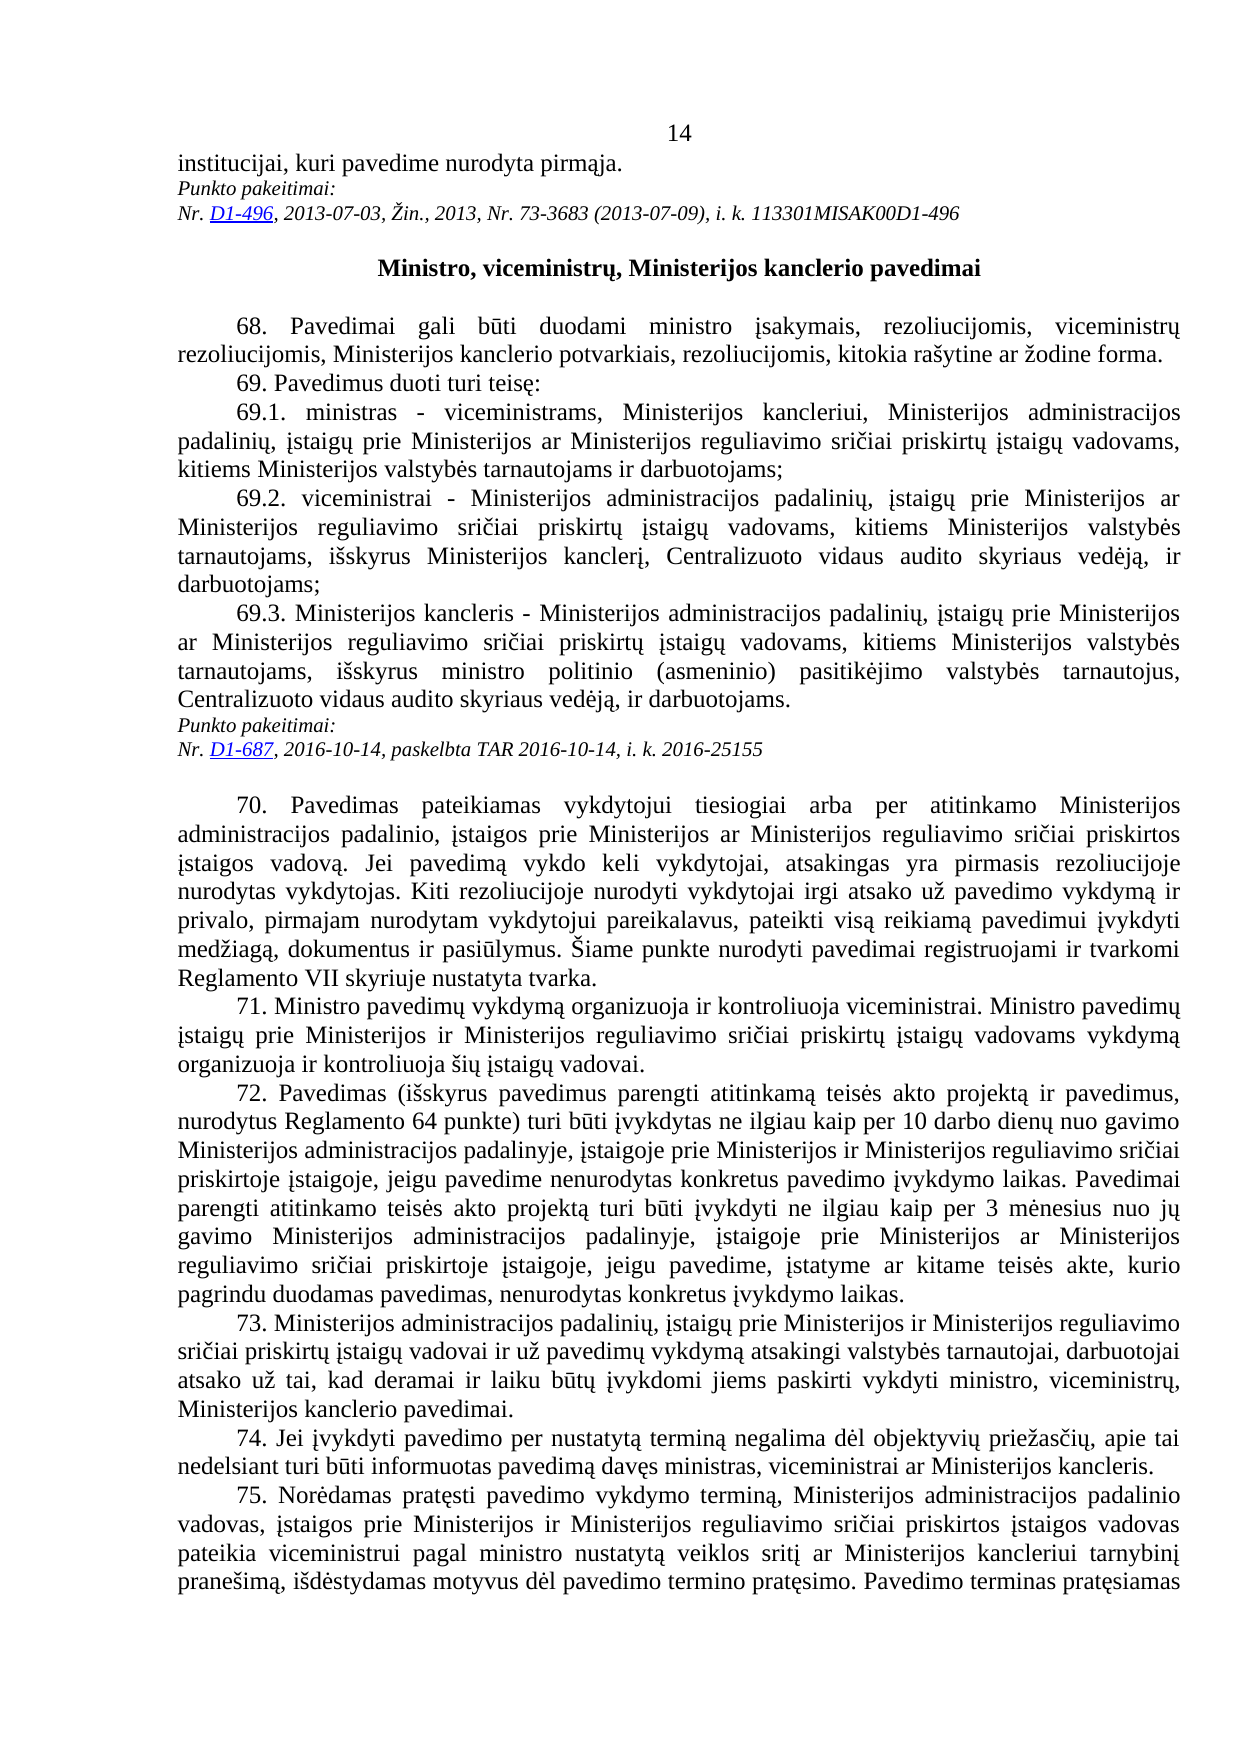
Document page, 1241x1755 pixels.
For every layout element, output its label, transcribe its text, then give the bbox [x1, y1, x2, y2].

text 68. Pavedimai gali būti duodami ministro įsakymais, rezoliucijomis, viceministrų rezoliucijomis, Ministerijos kanclerio potvarkiais, rezoliucijomis, kitokia rašytine ar žodine forma. [177, 311, 1181, 368]
text 69.2. viceministrai - Ministerijos administracijos padalinių, įstaigų prie Ministerijos ar Ministerijos reguliavimo sričiai priskirtų įstaigų vadovams, kitiems Ministerijos valstybės tarnautojams, išskyrus Ministerijos kanclerį, Centralizuoto vidaus audito skyriaus vedėją, ir darbuotojams; [177, 483, 1181, 598]
text 73. Ministerijos administracijos padalinių, įstaigų prie Ministerijos ir Ministerijos reguliavimo sričiai priskirtų įstaigų vadovai ir už pavedimų vykdymą atsakingi valstybės tarnautojai, darbuotojai atsako už tai, kad deramai ir laiku būtų įvykdomi jiems paskirti vykdyti ministro, viceministrų, Ministerijos kanclerio pavedimai. [177, 1308, 1181, 1423]
text 74. Jei įvykdyti pavedimo per nustatytą terminą negalima dėl objektyvių priežasčių, apie tai nedelsiant turi būti informuotas pavedimą davęs ministras, viceministrai ar Ministerijos kancleris. [177, 1423, 1181, 1480]
text institucijai, kuri pavedime nurodyta pirmąja. [177, 148, 1181, 176]
text Punkto pakeitimai: [177, 176, 1181, 200]
text 69. Pavedimus duoti turi teisę: [177, 368, 1181, 397]
text Nr. D1-496, 2013-07-03, Žin., 2013, Nr. 73-3683 (2013-07-09), i. k. 113301MISAK00D1-496 [177, 200, 1181, 224]
text 75. Norėdamas pratęsti pavedimo vykdymo terminą, Ministerijos administracijos padalinio vadovas, įstaigos prie Ministerijos ir Ministerijos reguliavimo sričiai priskirtos įstaigos vadovas pateikia viceministrui pagal ministro nustatytą veiklos sritį ar Ministerijos kancleriui tarnybinį pranešimą, išdėstydamas motyvus dėl pavedimo termino pratęsimo. Pavedimo terminas pratęsiamas [177, 1480, 1181, 1595]
text Nr. D1-687, 2016-10-14, paskelbta TAR 2016-10-14, i. k. 2016-25155 [177, 737, 1181, 761]
text 69.1. ministras - viceministrams, Ministerijos kancleriui, Ministerijos administracijos padalinių, įstaigų prie Ministerijos ar Ministerijos reguliavimo sričiai priskirtų įstaigų vadovams, kitiems Ministerijos valstybės tarnautojams ir darbuotojams; [177, 397, 1181, 483]
text Ministro, viceministrų, Ministerijos kanclerio pavedimai [177, 253, 1181, 282]
text Punkto pakeitimai: [177, 713, 1181, 737]
text 72. Pavedimas (išskyrus pavedimus parengti atitinkamą teisės akto projektą ir pavedimus, nurodytus Reglamento 64 punkte) turi būti įvykdytas ne ilgiau kaip per 10 darbo dienų nuo gavimo Ministerijos administracijos padalinyje, įstaigoje prie Ministerijos ir Ministerijos reguliavimo sričiai priskirtoje įstaigoje, jeigu pavedime nenurodytas konkretus pavedimo įvykdymo laikas. Pavedimai parengti atitinkamo teisės akto projektą turi būti įvykdyti ne ilgiau kaip per 3 mėnesius nuo jų gavimo Ministerijos administracijos padalinyje, įstaigoje prie Ministerijos ar Ministerijos reguliavimo sričiai priskirtoje įstaigoje, jeigu pavedime, įstatyme ar kitame teisės akte, kurio pagrindu duodamas pavedimas, nenurodytas konkretus įvykdymo laikas. [177, 1078, 1181, 1308]
text 69.3. Ministerijos kancleris - Ministerijos administracijos padalinių, įstaigų prie Ministerijos ar Ministerijos reguliavimo sričiai priskirtų įstaigų vadovams, kitiems Ministerijos valstybės tarnautojams, išskyrus ministro politinio (asmeninio) pasitikėjimo valstybės tarnautojus, Centralizuoto vidaus audito skyriaus vedėją, ir darbuotojams. [177, 598, 1181, 713]
text 71. Ministro pavedimų vykdymą organizuoja ir kontroliuoja viceministrai. Ministro pavedimų įstaigų prie Ministerijos ir Ministerijos reguliavimo sričiai priskirtų įstaigų vadovams vykdymą organizuoja ir kontroliuoja šių įstaigų vadovai. [177, 991, 1181, 1078]
text 70. Pavedimas pateikiamas vykdytojui tiesiogiai arba per atitinkamo Ministerijos administracijos padalinio, įstaigos prie Ministerijos ar Ministerijos reguliavimo sričiai priskirtos įstaigos vadovą. Jei pavedimą vykdo keli vykdytojai, atsakingas yra pirmasis rezoliucijoje nurodytas vykdytojas. Kiti rezoliucijoje nurodyti vykdytojai irgi atsako už pavedimo vykdymą ir privalo, pirmajam nurodytam vykdytojui pareikalavus, pateikti visą reikiamą pavedimui įvykdyti medžiagą, dokumentus ir pasiūlymus. Šiame punkte nurodyti pavedimai registruojami ir tvarkomi Reglamento VII skyriuje nustatyta tvarka. [177, 790, 1181, 991]
